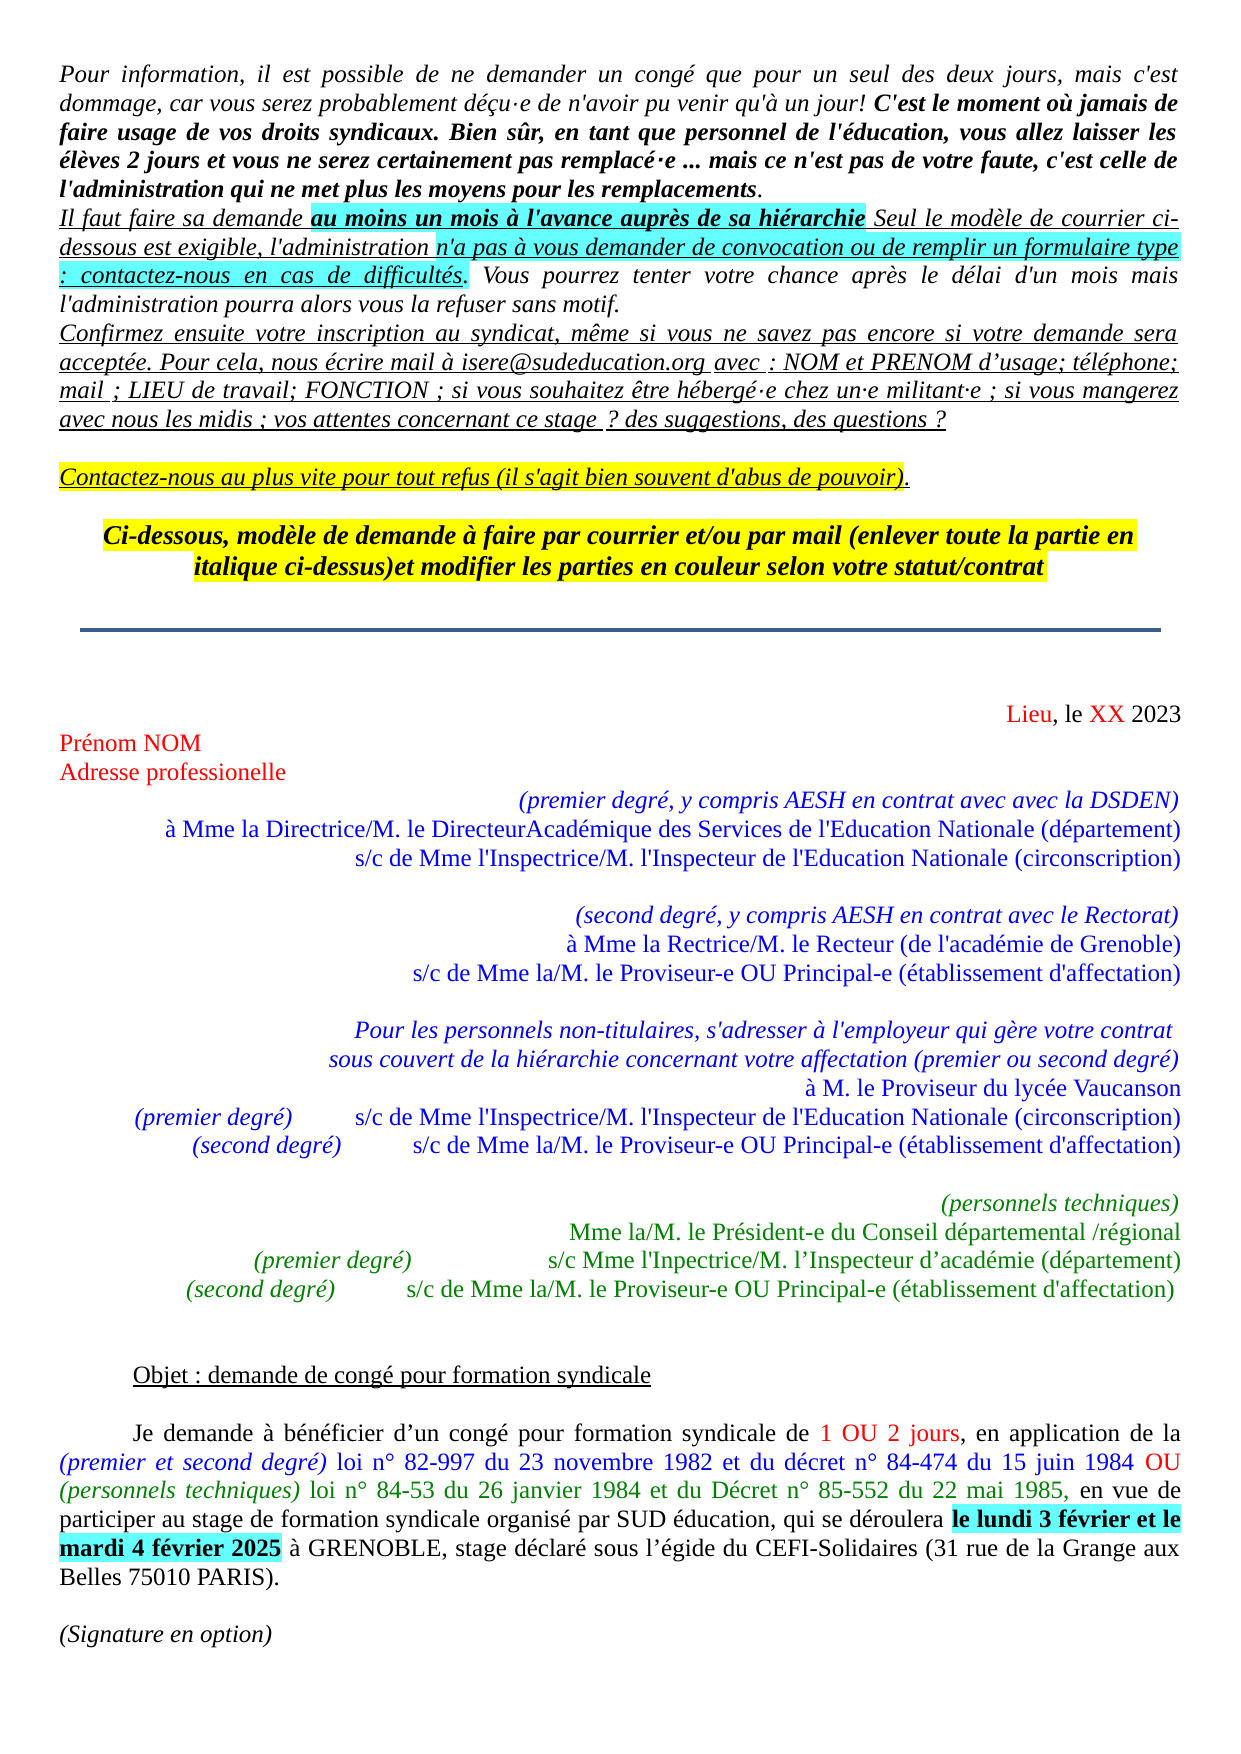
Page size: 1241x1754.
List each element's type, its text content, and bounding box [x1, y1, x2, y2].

text (second degré, y compris AESH en contrat avec le Rectorat) [59, 900, 1181, 929]
text (personnels techniques) [59, 1188, 1181, 1217]
text Lieu, le XX 2023 [59, 699, 1181, 728]
text à M. le Proviseur du lycée Vaucanson [59, 1073, 1181, 1102]
text Je demande à bénéficier d’un congé pour formation syndicale de 1 OU 2 jours, en application de la (premier et second degré) loi n° 82-997 du 23 novembre 1982 et du décret n° 84-474 du 15 juin 1984 OU (personnels techniques) loi n° 84-53 du 26 janvier 1984 et du Décret n° 85-552 du 22 mai 1985, en vue de participer au stage de formation syndicale organisé par SUD éducation, qui se déroulera le lundi 3 février et le mardi 4 février 2025 à GRENOBLE, stage déclaré sous l’égide du CEFI-Solidaires (31 rue de la Grange aux Belles 75010 PARIS). [59, 1418, 1181, 1590]
text Mme la/M. le Président-e du Conseil départemental /régional [59, 1217, 1181, 1245]
text (premier degré) s/c Mme l'Inpectrice/M. l’Inspecteur d’académie (département) [59, 1245, 1181, 1274]
text Contactez-nous au plus vite pour tout refus (il s'agit bien souvent d'abus de pouvoir). [59, 462, 1181, 491]
text (premier degré, y compris AESH en contrat avec avec la DSDEN) [59, 785, 1181, 814]
text (premier degré) s/c de Mme l'Inspectrice/M. l'Inspecteur de l'Education Nationale (circonscription) [59, 1102, 1181, 1130]
text Ci-dessous, modèle de demande à faire par courrier et/ou par mail (enlever toute la partie en italique ci-dessus)et modifier les parties en couleur selon votre statut/contrat [59, 519, 1181, 582]
text (Signature en option) [59, 1619, 1181, 1648]
text s/c de Mme l'Inspectrice/M. l'Inspecteur de l'Education Nationale (circonscription) [59, 843, 1181, 872]
text Pour les personnels non-titulaires, s'adresser à l'employeur qui gère votre contrat [59, 1015, 1181, 1044]
text Objet : demande de congé pour formation syndicale [59, 1360, 1181, 1389]
text Pour information, il est possible de ne demander un congé que pour un seul des deux jours, mais c'est dommage, car vous serez probablement déçu·e de n'avoir pu venir qu'à un jour! C'est le moment où jamais de faire usage de vos droits syndicaux. Bien sûr, en tant que personnel de l'éducation, vous allez laisser les élèves 2 jours et vous ne serez certainement pas remplacé·e ... mais ce n'est pas de votre faute, c'est celle de l'administration qui ne met plus les moyens pour les remplacements. [59, 59, 1181, 203]
text Confirmez ensuite votre inscription au syndicat, même si vous ne savez pas encore si votre demande sera acceptée. Pour cela, nous écrire mail à isere@sudeducation.org avec : NOM et PRENOM d’usage; téléphone; mail ; LIEU de travail; FONCTION ; si vous souhaitez être hébergé·e chez un·e militant·e ; si vous mangerez avec nous les midis ; vos attentes concernant ce stage ? des suggestions, des questions ? [59, 318, 1181, 433]
text Il faut faire sa demande au moins un mois à l'avance auprès de sa hiérarchie Seul le modèle de courrier ci-dessous est exigible, l'administration n'a pas à vous demander de convocation ou de remplir un formulaire type : contactez-nous en cas de difficultés. Vous pourrez tenter votre chance après le délai d'un mois mais l'administration pourra alors vous la refuser sans motif. [59, 203, 1181, 318]
text sous couvert de la hiérarchie concernant votre affectation (premier ou second degré) [59, 1044, 1181, 1073]
text s/c de Mme la/M. le Proviseur-e OU Principal-e (établissement d'affectation) [59, 958, 1181, 987]
text (second degré) s/c de Mme la/M. le Proviseur-e OU Principal-e (établissement d'affectation) [59, 1274, 1181, 1303]
text (second degré) s/c de Mme la/M. le Proviseur-e OU Principal-e (établissement d'affectation) [59, 1130, 1181, 1159]
text Adresse professionelle [59, 757, 1181, 785]
text à Mme la Directrice/M. le DirecteurAcadémique des Services de l'Education Nationale (département) [59, 814, 1181, 843]
text à Mme la Rectrice/M. le Recteur (de l'académie de Grenoble) [59, 929, 1181, 958]
text Prénom NOM [59, 728, 1181, 757]
